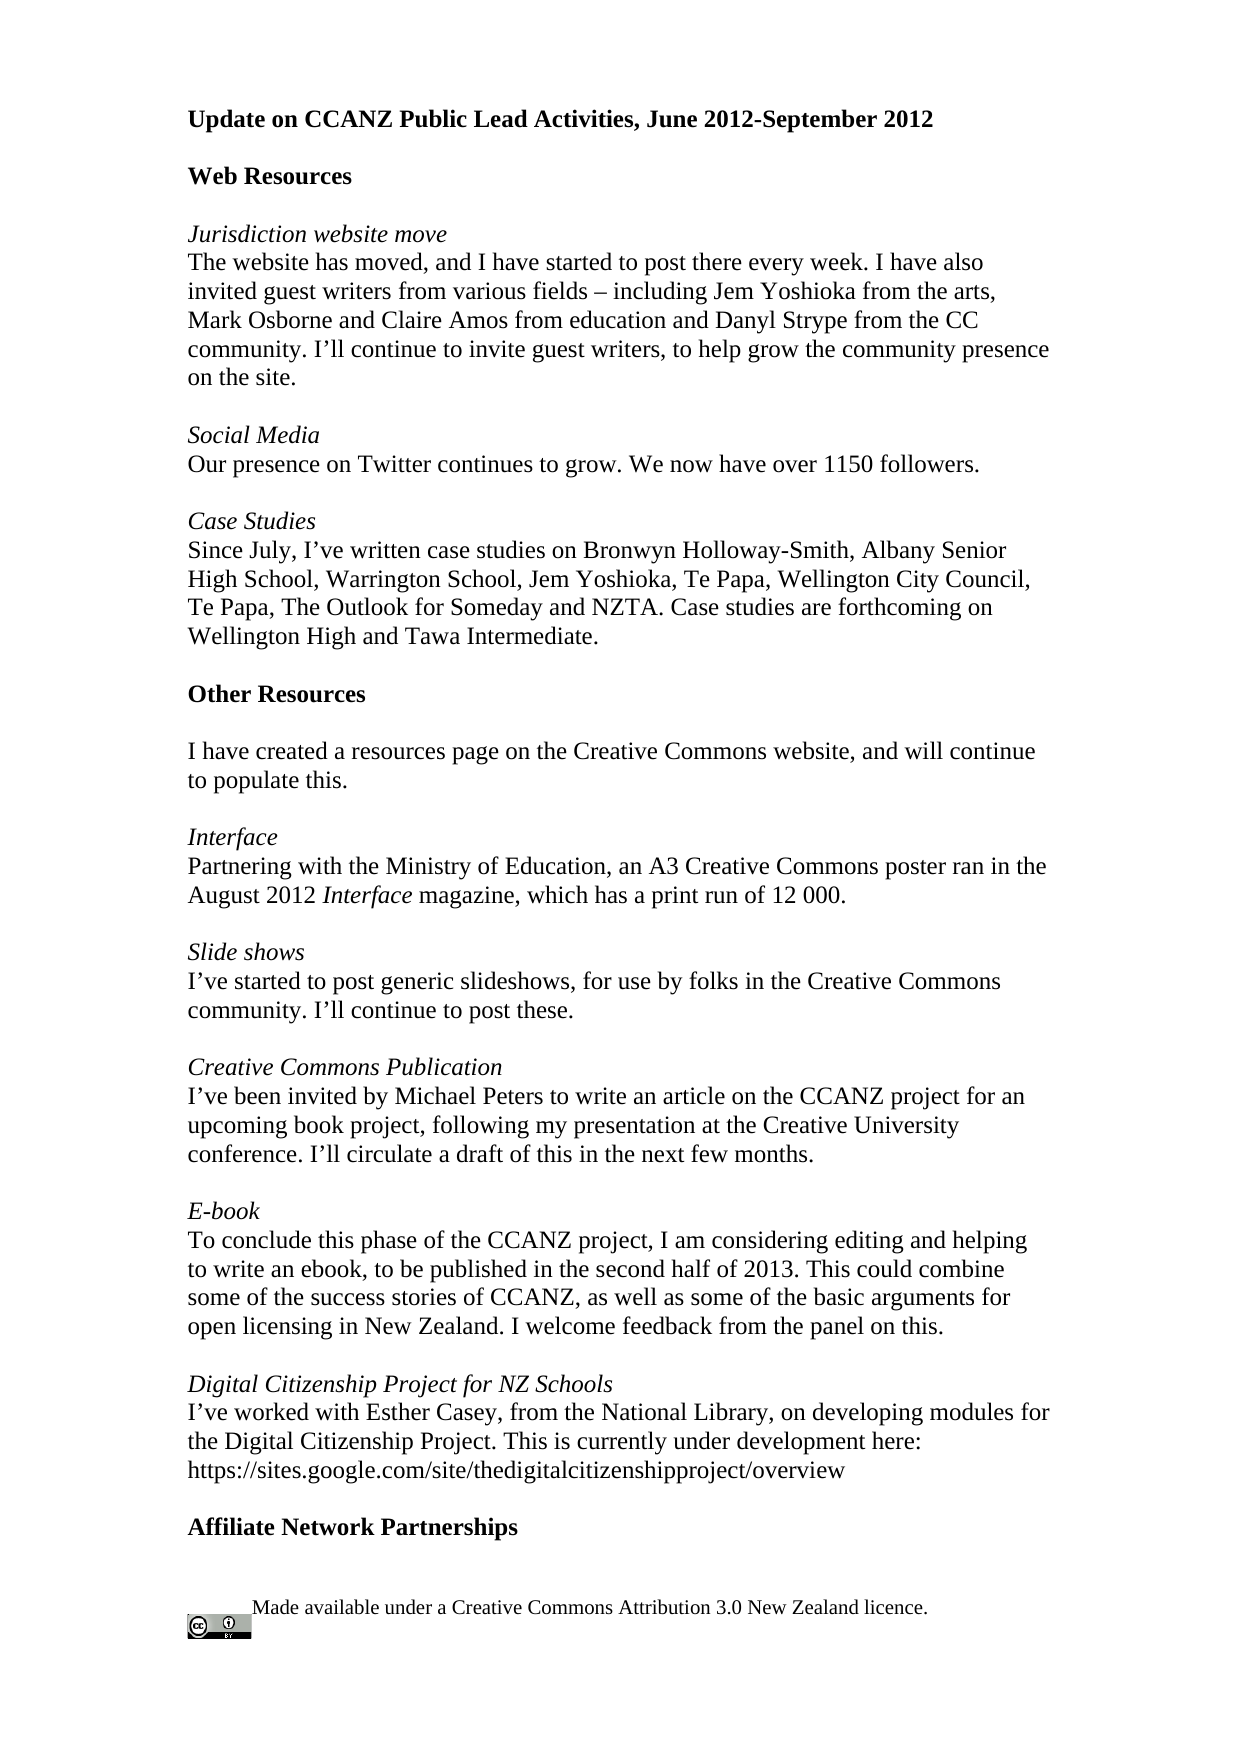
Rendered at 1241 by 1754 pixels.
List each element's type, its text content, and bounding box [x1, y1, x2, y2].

text Partnering with the Ministry of Education, an A3 Creative Commons poster ran in the August 2012 Interface magazine, which has a print run of 12 000. [187, 851, 1053, 909]
text Web Resources [187, 161, 1053, 190]
text I’ve worked with Esther Casey, from the National Library, on developing modules for the Digital Citizenship Project. This is currently under development here: https://sites.google.com/site/thedigitalcitizenshipproject/overview [187, 1397, 1053, 1484]
text The website has moved, and I have started to post there every week. I have also invited guest writers from various fields – including Jem Yoshioka from the arts, Mark Osborne and Claire Amos from education and Danyl Strype from the CC community. I’ll continue to invite guest writers, to help grow the community presence on the site. [187, 247, 1053, 391]
text I’ve been invited by Michael Peters to write an article on the CCANZ project for an upcoming book project, following my presentation at the Creative University conference. I’ll circulate a draft of this in the next few months. [187, 1081, 1053, 1167]
text Our presence on Twitter continues to grow. We now have over 1150 followers. [187, 449, 1053, 477]
text Interface [187, 822, 1053, 851]
text Slide shows [187, 937, 1053, 966]
picture [187, 1614, 252, 1639]
text Since July, I’ve written case studies on Bronwyn Holloway-Smith, Albany Senior High School, Warrington School, Jem Yoshioka, Te Papa, Wellington City Council, Te Papa, The Outlook for Someday and NZTA. Case studies are forthcoming on Wellington High and Tawa Intermediate. [187, 535, 1053, 650]
text Affiliate Network Partnerships [187, 1512, 1053, 1541]
text Digital Citizenship Project for NZ Schools [187, 1369, 1053, 1397]
text I’ve started to post generic slideshows, for use by folks in the Creative Commons community. I’ll continue to post these. [187, 966, 1053, 1024]
text Creative Commons Publication [187, 1052, 1053, 1081]
text Social Media [187, 420, 1053, 449]
text E-book [187, 1196, 1053, 1225]
text Update on CCANZ Public Lead Activities, June 2012-September 2012 [187, 104, 1053, 132]
text To conclude this phase of the CCANZ project, I am considering editing and helping to write an ebook, to be published in the second half of 2013. This could combine some of the success stories of CCANZ, as well as some of the basic arguments for open licensing in New Zealand. I welcome feedback from the panel on this. [187, 1225, 1053, 1340]
text Other Resources [187, 679, 1053, 707]
text Case Studies [187, 506, 1053, 535]
text Jurisdiction website move [187, 219, 1053, 247]
text I have created a resources page on the Creative Commons website, and will continue to populate this. [187, 736, 1053, 794]
